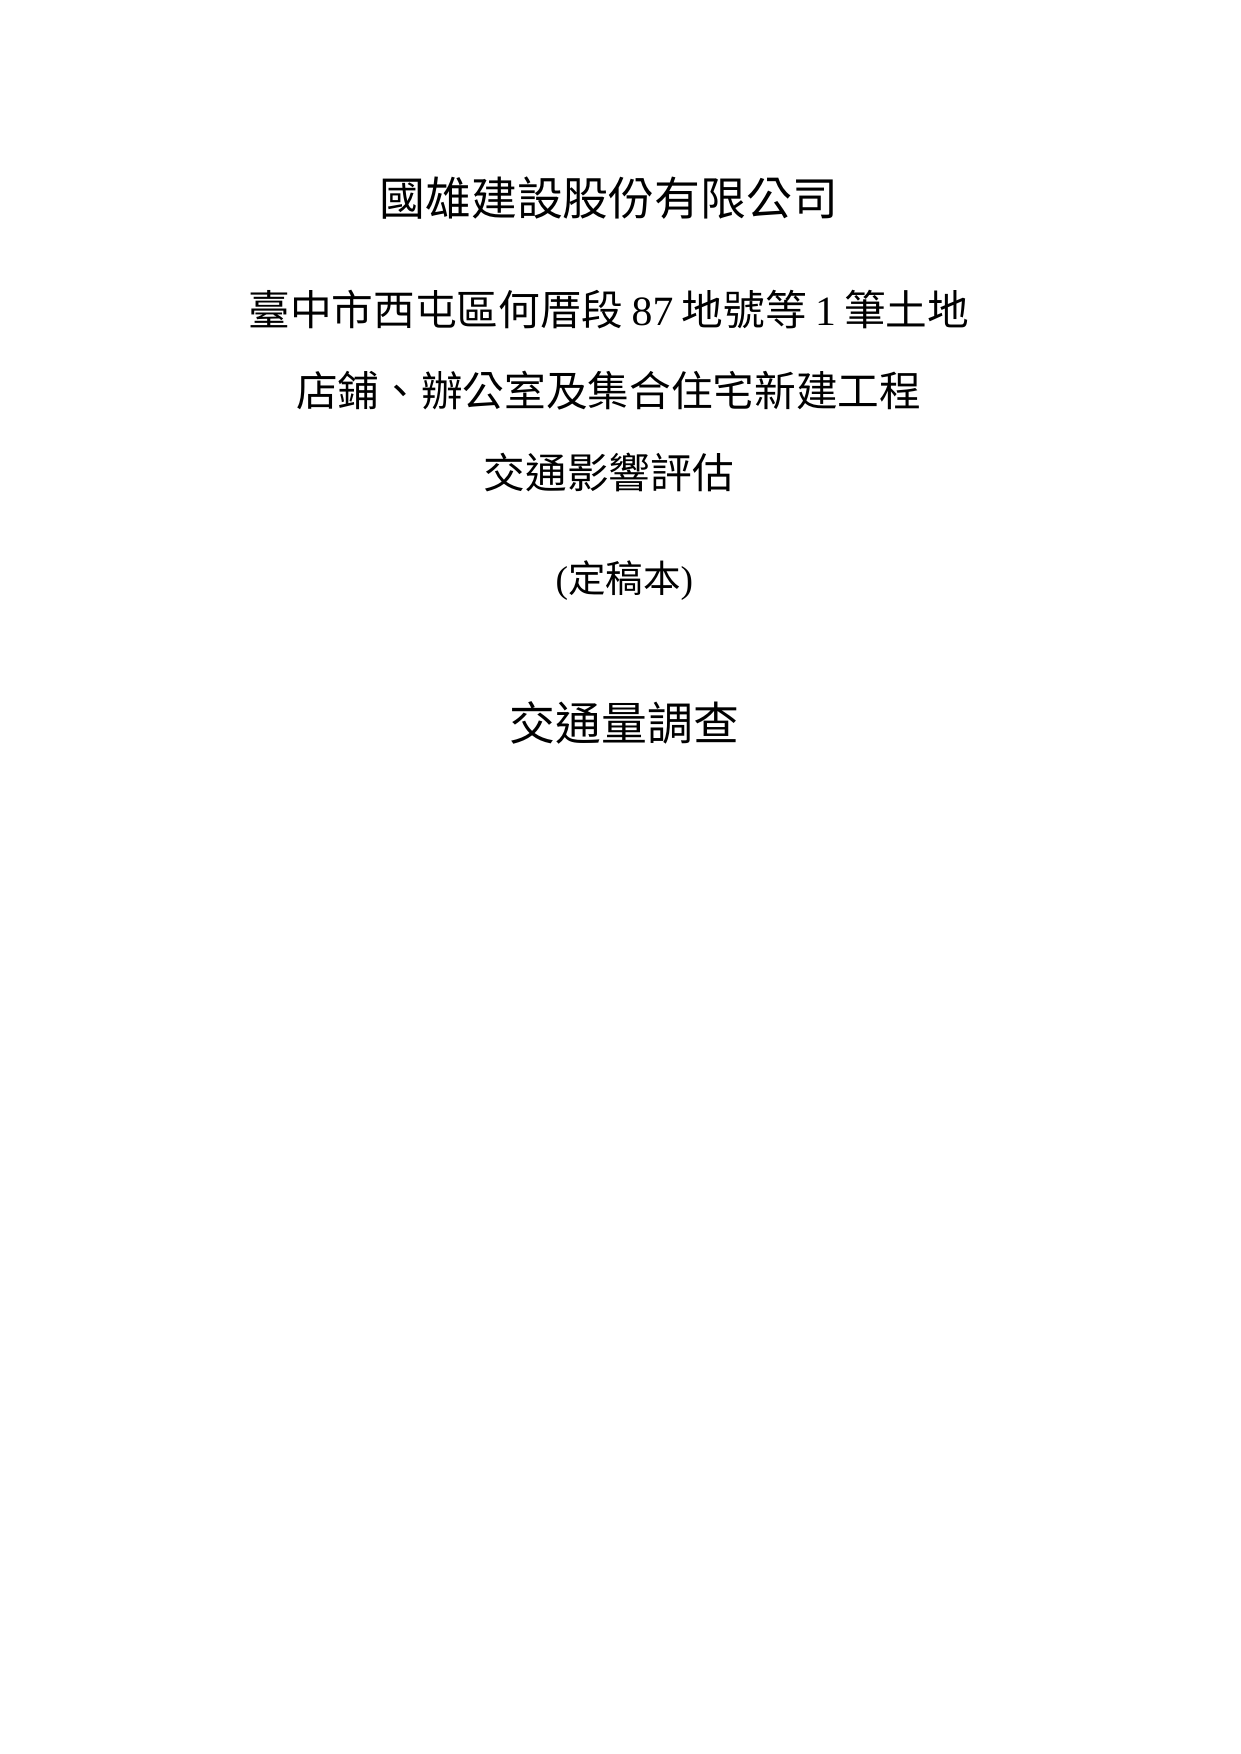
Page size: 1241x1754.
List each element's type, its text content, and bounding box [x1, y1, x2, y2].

subtitle 店鋪、辦公室及集合住宅新建工程 [187, 347, 1030, 409]
subtitle 國雄建設股份有限公司 [187, 122, 1030, 247]
subtitle (定稿本) [189, 528, 1053, 597]
subtitle 交通量調查 [189, 628, 1053, 778]
subtitle 交通影響評估 [187, 428, 1030, 491]
subtitle 臺中市西屯區何厝段87地號等1筆土地 [187, 266, 1030, 328]
